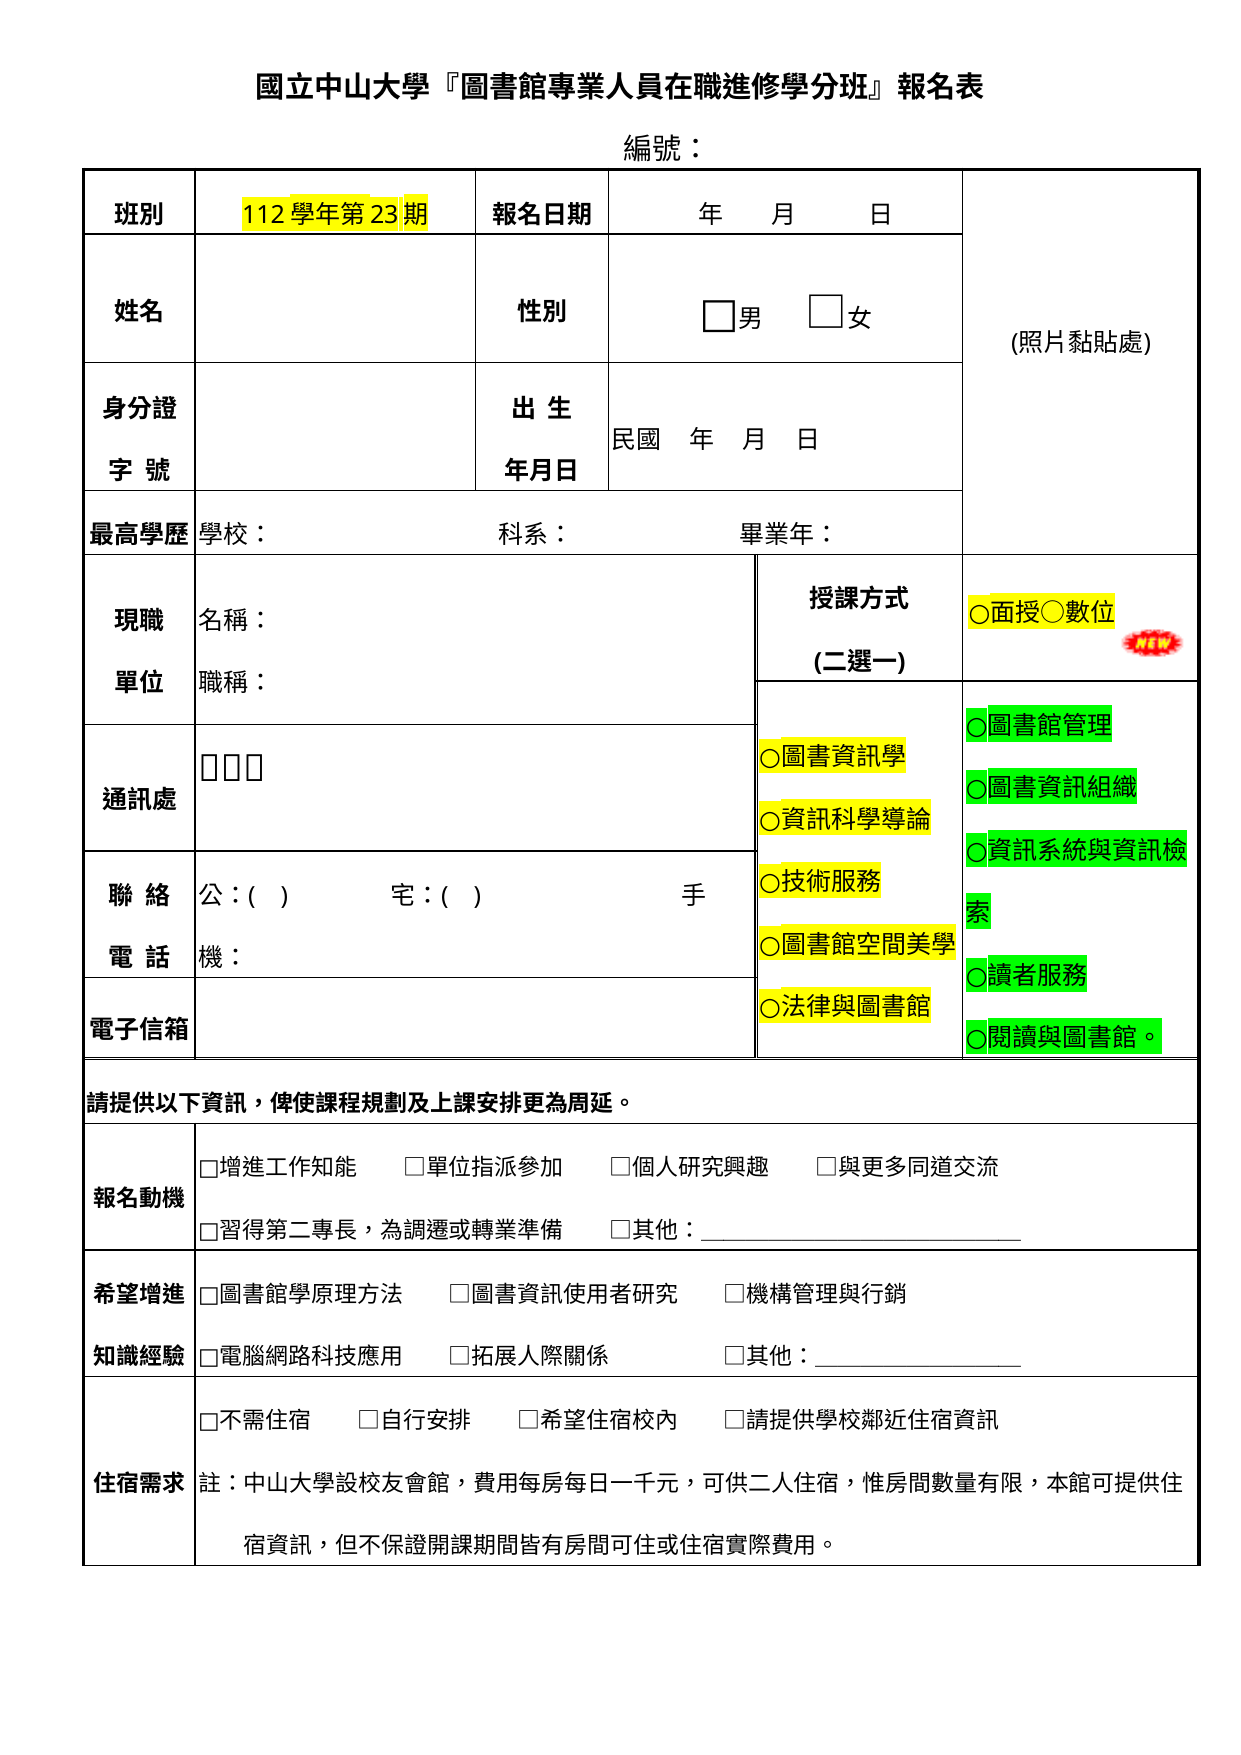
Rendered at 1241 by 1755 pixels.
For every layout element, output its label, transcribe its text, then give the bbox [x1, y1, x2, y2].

table_cell 住宿需求 [85, 1377, 194, 1564]
table_cell 現職 單位 [85, 555, 194, 723]
table_cell [196, 235, 475, 361]
text 國立中山大學『圖書館專業人員在職進修學分班』報名表 [118, 43, 1122, 105]
table_cell □增進工作知能 □單位指派參加 □個人研究興趣 □與更多同道交流 □習得第二專長，為調遷或轉業準備 □其他：＿＿＿＿＿＿＿＿＿＿＿＿＿＿ [196, 1124, 1197, 1249]
table_cell 性別 [476, 235, 608, 361]
table_cell 報名動機 [85, 1124, 194, 1249]
table_cell ○面授○數位 [963, 555, 1197, 680]
table_cell 最高學歷 [85, 491, 194, 554]
table_cell [196, 978, 754, 1057]
table_header 班別 [85, 171, 194, 233]
table_cell  [196, 725, 754, 850]
table_cell 授課方式 (二選一) [758, 555, 962, 680]
text 編號： [118, 105, 1122, 168]
table_cell 民國 年 月 日 [609, 363, 962, 489]
table_cell 請提供以下資訊，俾使課程規劃及上課安排更為周延。 [85, 1060, 1197, 1122]
table_cell ○圖書資訊學 ○資訊科學導論 ○技術服務 ○圖書館空間美學 ○法律與圖書館 [758, 682, 962, 1057]
table_cell 學校： 科系： 畢業年： [196, 491, 962, 554]
table_cell 出 生 年月日 [476, 363, 608, 489]
table_header (照片黏貼處) [963, 171, 1197, 489]
table_cell □不需住宿 □自行安排 □希望住宿校內 □請提供學校鄰近住宿資訊 註：中山大學設校友會館，費用每房每日一千元，可供二人住宿，惟房間數量有限，本館可提供住宿資訊，但不保證開課期間皆有房間可住或住宿實際費用。 [196, 1377, 1197, 1564]
table_cell 聯 絡 電 話 [85, 852, 194, 977]
table_cell 身分證 字 號 [85, 363, 194, 489]
table_cell 姓名 [85, 235, 194, 361]
table_cell □男 □女 [609, 235, 962, 361]
table_cell ○圖書館管理 ○圖書資訊組織 ○資訊系統與資訊檢索 ○讀者服務 ○閱讀與圖書館。 [963, 682, 1197, 1057]
table_cell 電子信箱 [85, 978, 194, 1057]
table_cell 名稱： 職稱： [196, 555, 754, 723]
table_header 年 月 日 [609, 171, 962, 233]
table_cell 通訊處 [85, 725, 194, 850]
table_cell 希望增進 知識經驗 [85, 1251, 194, 1376]
table_cell [196, 363, 475, 489]
table_header 報名日期 [476, 171, 608, 233]
table_header 112學年第23期 [196, 171, 475, 233]
table_cell □圖書館學原理方法 □圖書資訊使用者研究 □機構管理與行銷 □電腦網路科技應用 □拓展人際關係 □其他：＿＿＿＿＿＿＿＿＿ [196, 1251, 1197, 1376]
table_cell 公：( ) 宅：( ) 手機： [196, 852, 754, 977]
table_cell [963, 490, 1197, 554]
